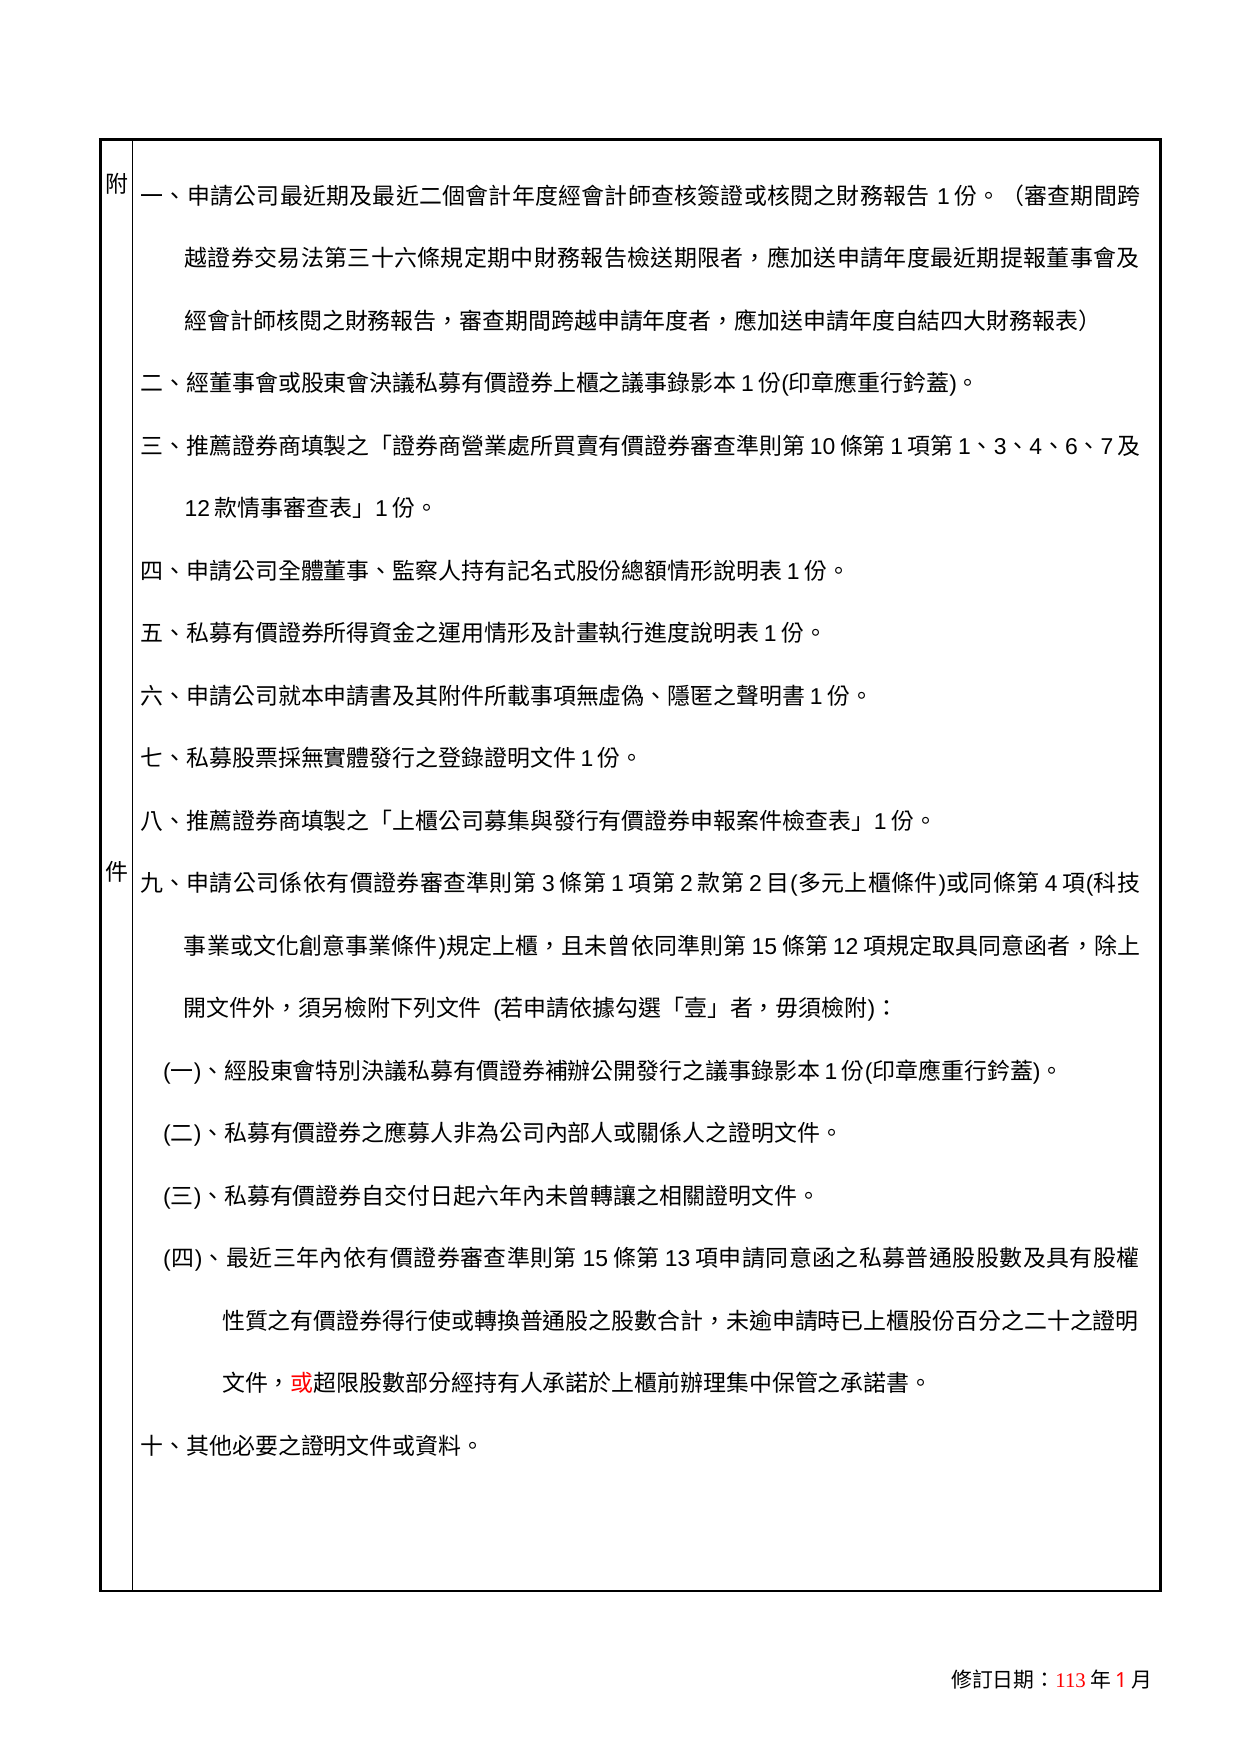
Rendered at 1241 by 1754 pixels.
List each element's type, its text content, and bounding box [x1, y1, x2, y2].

table_cell 一、申請公司最近期及最近二個會計年度經會計師查核簽證或核閱之財務報告1份。（審查期間跨越證券交易法第三十六條規定期中財務報告檢送期限者，應加送申請年度最近期提報董事會及經會計師核閱之財務報告，審查期間跨越申請年度者，應加送申請年度自結四大財務報表） 二、經董事會或股東會決議私募有價證券上櫃之議事錄影本1份(印章應重行鈐蓋)。 三、推薦證券商填製之「證券商營業處所買賣有價證券審查準則第10條第1項第1、3、4、6、7及12款情事審查表」1份。 四、申請公司全體董事、監察人持有記名式股份總額情形說明表1份。 五、私募有價證券所得資金之運用情形及計畫執行進度說明表1份。 六、申請公司就本申請書及其附件所載事項無虛偽、隱匿之聲明書1份。 七、私募股票採無實體發行之登錄證明文件1份。 八、推薦證券商填製之「上櫃公司募集與發行有價證券申報案件檢查表」1份。 九、申請公司係依有價證券審查準則第3條第1項第2款第2目(多元上櫃條件)或同條第4項(科技事業或文化創意事業條件)規定上櫃，且未曾依同準則第15條第12項規定取具同意函者，除上開文件外，須另檢附下列文件 (若申請依據勾選「壹」者，毋須檢附)： (一)、經股東會特別決議私募有價證券補辦公開發行之議事錄影本1份(印章應重行鈐蓋)。 (二)、私募有價證券之應募人非為公司內部人或關係人之證明文件。 (三)、私募有價證券自交付日起六年內未曾轉讓之相關證明文件。 (四)、最近三年內依有價證券審查準則第15條第13項申請同意函之私募普通股股數及具有股權性質之有價證券得行使或轉換普通股之股數合計，未逾申請時已上櫃股份百分之二十之證明文件，或超限股數部分經持有人承諾於上櫃前辦理集中保管之承諾書。 十、其他必要之證明文件或資料。 [133, 141, 1159, 1590]
table_cell 附 件 [102, 141, 132, 1590]
